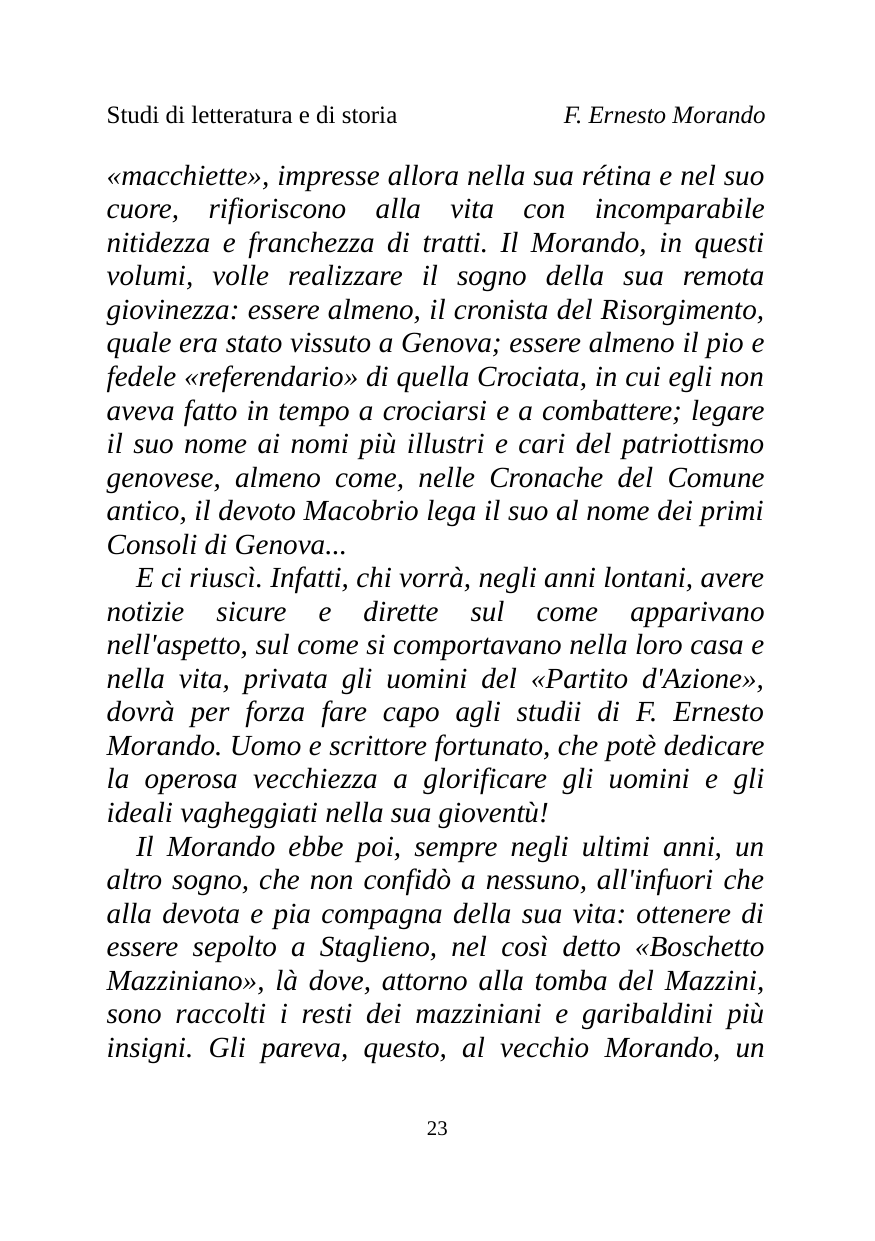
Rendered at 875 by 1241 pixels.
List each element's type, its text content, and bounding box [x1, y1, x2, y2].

text E ci riuscì. Infatti, chi vorrà, negli anni lontani, avere notizie sicure e dirette sul come apparivano nell'aspetto, sul come si comportavano nella loro casa e nella vita, privata gli uomini del «Partito d'Azione», dovrà per forza fare capo agli studii di F. Ernesto Morando. Uomo e scrittore fortunato, che potè dedicare la operosa vecchiezza a glorificare gli uomini e gli ideali vagheggiati nella sua gioventù! [106, 560, 768, 829]
text Il Morando ebbe poi, sempre negli ultimi anni, un altro sogno, che non confidò a nessuno, all'infuori che alla devota e pia compagna della sua vita: ottenere di essere sepolto a Staglieno, nel così detto «Boschetto Mazziniano», là dove, attorno alla tomba del Mazzini, sono raccolti i resti dei mazziniani e garibaldini più insigni. Gli pareva, questo, al vecchio Morando, un [106, 829, 768, 1063]
text «macchiette», impresse allora nella sua rétina e nel suo cuore, rifioriscono alla vita con incomparabile nitidezza e franchezza di tratti. Il Morando, in questi volumi, volle realizzare il sogno della sua remota giovinezza: essere almeno, il cronista del Risorgimento, quale era stato vissuto a Genova; essere almeno il pio e fedele «referendario» di quella Crociata, in cui egli non aveva fatto in tempo a crociarsi e a combattere; legare il suo nome ai nomi più illustri e cari del patriottismo genovese, almeno come, nelle Cronache del Comune antico, il devoto Macobrio lega il suo al nome dei primi Consoli di Genova... [106, 158, 768, 560]
